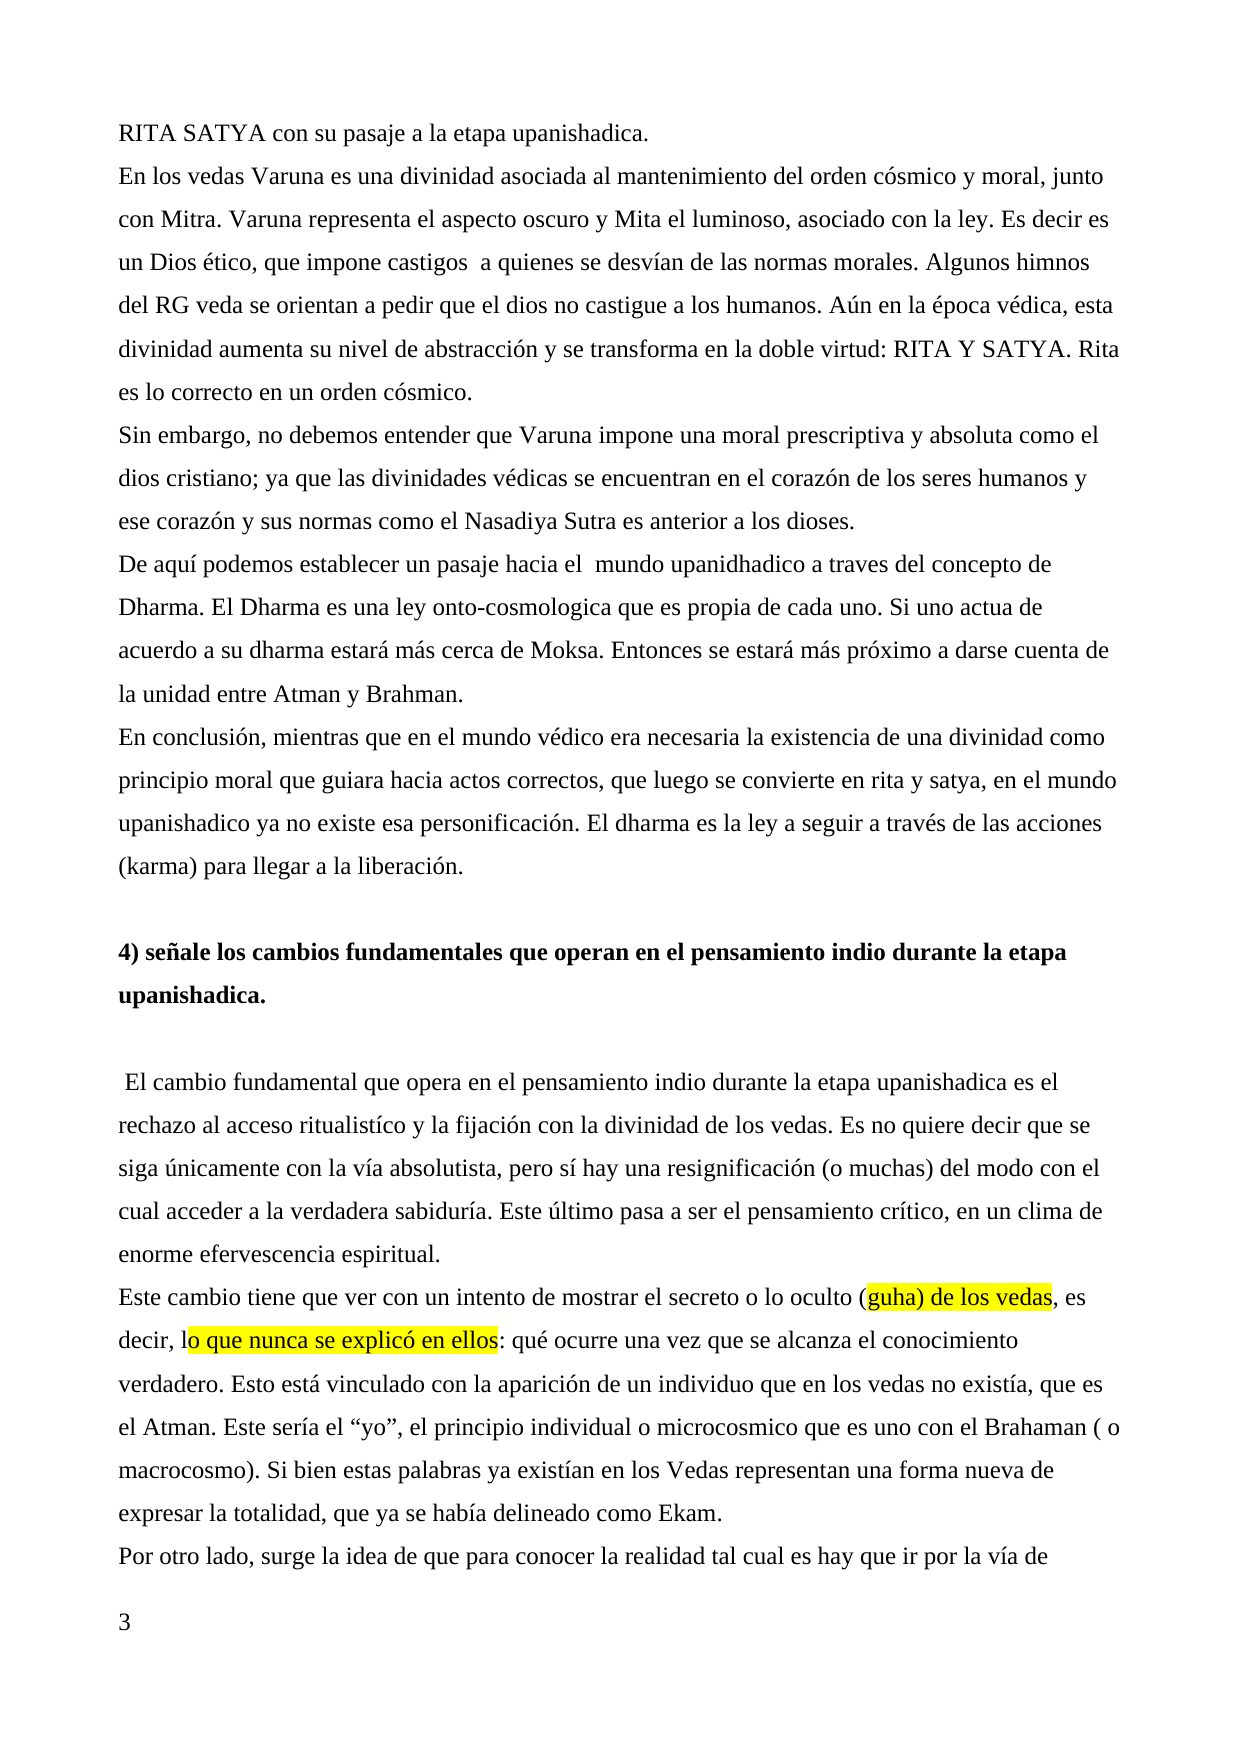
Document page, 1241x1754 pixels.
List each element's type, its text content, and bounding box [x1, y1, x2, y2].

text En conclusión, mientras que en el mundo védico era necesaria la existencia de una divinidad como principio moral que guiara hacia actos correctos, que luego se convierte en rita y satya, en el mundo upanishadico ya no existe esa personificación. El dharma es la ley a seguir a través de las acciones (karma) para llegar a la liberación. [118, 722, 1122, 880]
text De aquí podemos establecer un pasaje hacia el mundo upanidhadico a traves del concepto de Dharma. El Dharma es una ley onto-cosmologica que es propia de cada uno. Si uno actua de acuerdo a su dharma estará más cerca de Moksa. Entonces se estará más próximo a darse cuenta de la unidad entre Atman y Brahman. [118, 549, 1122, 707]
text Sin embargo, no debemos entender que Varuna impone una moral prescriptiva y absoluta como el dios cristiano; ya que las divinidades védicas se encuentran en el corazón de los seres humanos y ese corazón y sus normas como el Nasadiya Sutra es anterior a los dioses. [118, 420, 1122, 535]
text RITA SATYA con su pasaje a la etapa upanishadica. [118, 118, 1122, 147]
text Este cambio tiene que ver con un intento de mostrar el secreto o lo oculto (guha) de los vedas, es decir, lo que nunca se explicó en ellos: qué ocurre una vez que se alcanza el conocimiento verdadero. Esto está vinculado con la aparición de un individuo que en los vedas no existía, que es el Atman. Este sería el “yo”, el principio individual o microcosmico que es uno con el Brahaman ( o macrocosmo). Si bien estas palabras ya existían en los Vedas representan una forma nueva de expresar la totalidad, que ya se había delineado como Ekam. [118, 1282, 1122, 1527]
text En los vedas Varuna es una divinidad asociada al mantenimiento del orden cósmico y moral, junto con Mitra. Varuna representa el aspecto oscuro y Mita el luminoso, asociado con la ley. Es decir es un Dios ético, que impone castigos a quienes se desvían de las normas morales. Algunos himnos del RG veda se orientan a pedir que el dios no castigue a los humanos. Aún en la época védica, esta divinidad aumenta su nivel de abstracción y se transforma en la doble virtud: RITA Y SATYA. Rita es lo correcto en un orden cósmico. [118, 161, 1122, 406]
text 4) señale los cambios fundamentales que operan en el pensamiento indio durante la etapa upanishadica. [118, 937, 1122, 1009]
text El cambio fundamental que opera en el pensamiento indio durante la etapa upanishadica es el rechazo al acceso ritualistíco y la fijación con la divinidad de los vedas. Es no quiere decir que se siga únicamente con la vía absolutista, pero sí hay una resignificación (o muchas) del modo con el cual acceder a la verdadera sabiduría. Este último pasa a ser el pensamiento crítico, en un clima de enorme efervescencia espiritual. [118, 1067, 1122, 1268]
text Por otro lado, surge la idea de que para conocer la realidad tal cual es hay que ir por la vía de [118, 1541, 1122, 1570]
